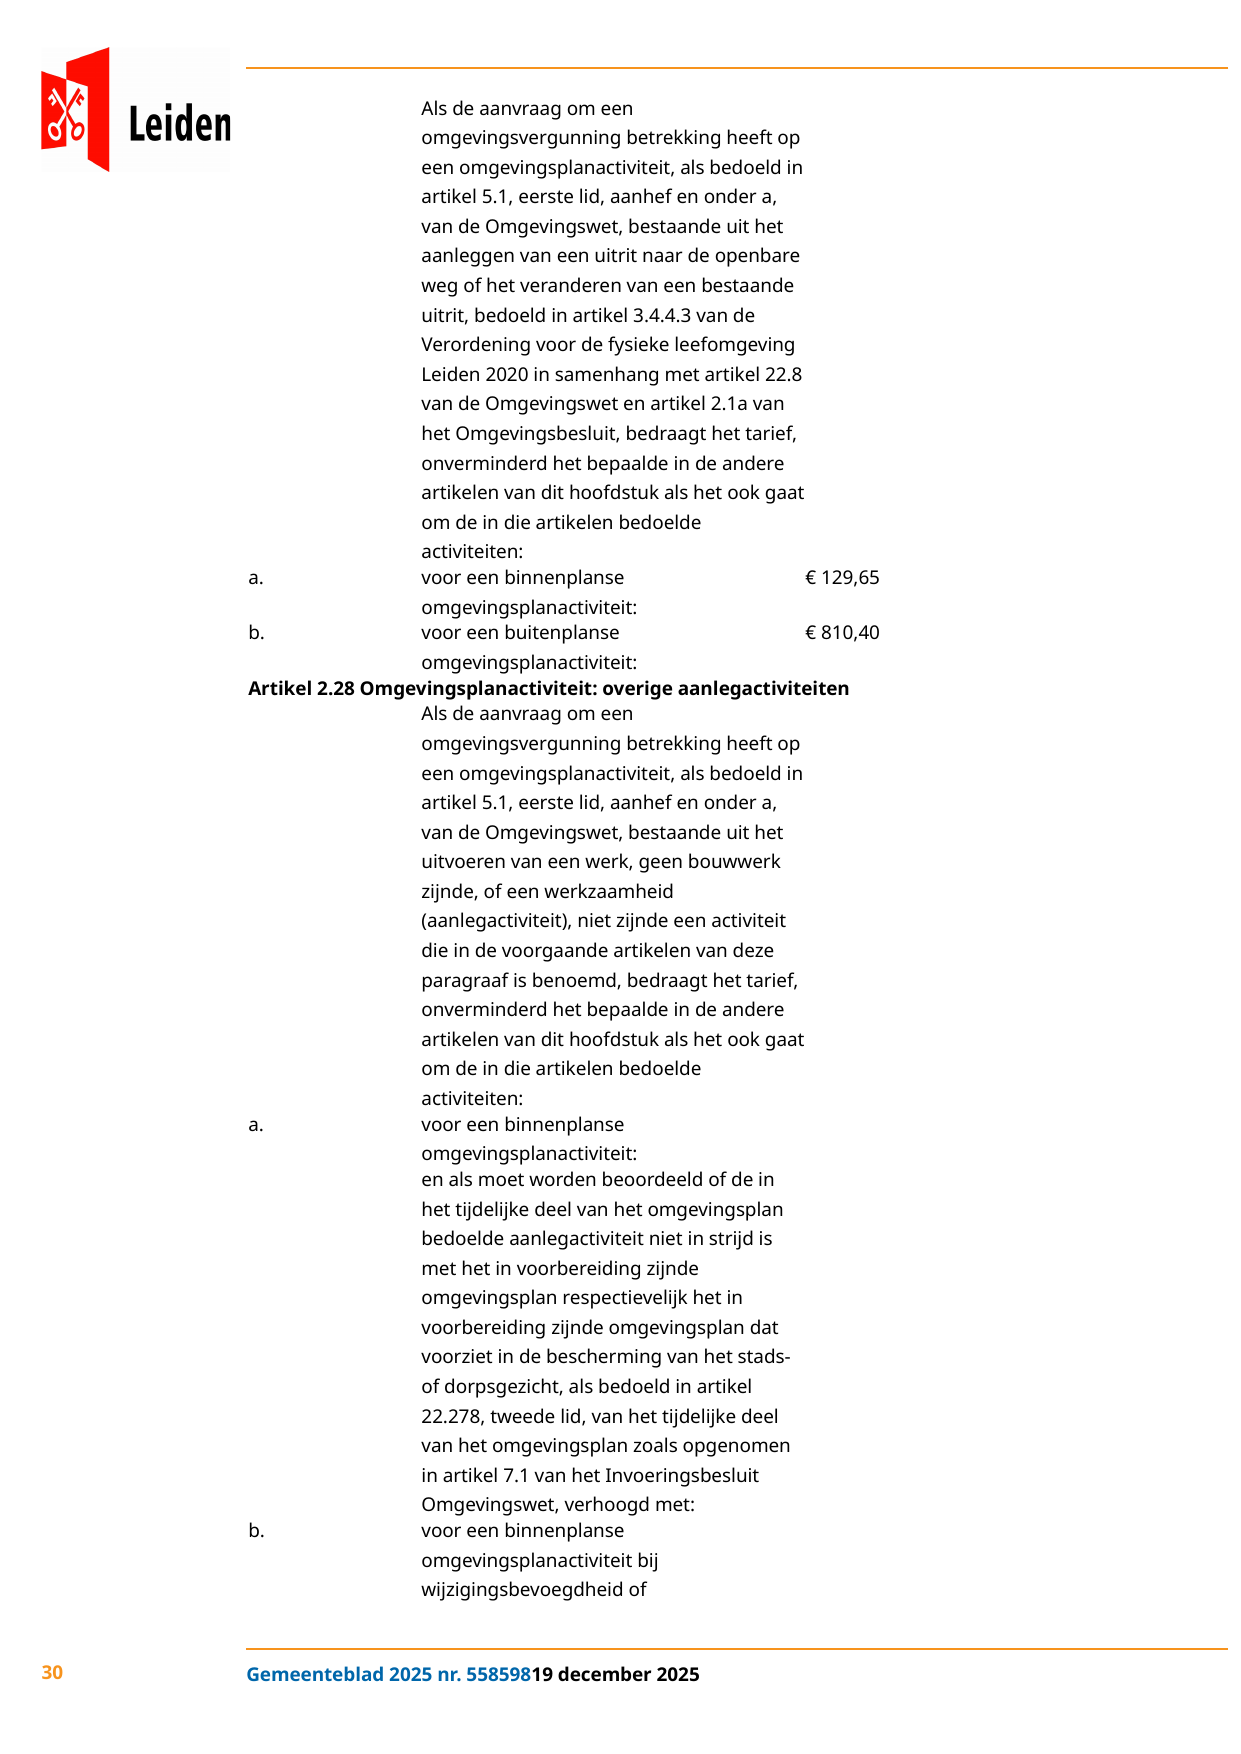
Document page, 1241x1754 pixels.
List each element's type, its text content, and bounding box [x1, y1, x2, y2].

table_cell voor een binnenplanse omgevingsplanactiviteit: [421, 564, 805, 619]
table_cell [979, 1518, 1152, 1602]
table_cell [979, 701, 1152, 1111]
table_cell [805, 1518, 978, 1602]
table_cell [248, 1166, 421, 1517]
table_cell [979, 95, 1152, 564]
table_cell [979, 620, 1152, 675]
picture [41, 47, 231, 172]
table_cell Artikel 2.28 Omgevingsplanactiviteit: overige aanlegactiviteiten [248, 675, 978, 701]
table_cell [248, 701, 421, 1111]
table_cell a. [248, 1111, 421, 1166]
table_cell voor een buitenplanse omgevingsplanactiviteit: [421, 620, 805, 675]
table_cell [805, 1111, 978, 1166]
table_cell [248, 95, 421, 564]
table_cell [805, 701, 978, 1111]
table_cell [805, 1166, 978, 1517]
table_cell € 810,40 [805, 620, 978, 675]
table_cell [979, 564, 1152, 619]
table_cell € 129,65 [805, 564, 978, 619]
table_cell voor een binnenplanse omgevingsplanactiviteit: [421, 1111, 805, 1166]
table_cell voor een binnenplanse omgevingsplanactiviteit bij wijzigingsbevoegdheid of [421, 1518, 805, 1602]
table_cell a. [248, 564, 421, 619]
table_cell b. [248, 620, 421, 675]
table_cell [805, 95, 978, 564]
table_cell en als moet worden beoordeeld of de in het tijdelijke deel van het omgevingsplan bedoelde aanlegactiviteit niet in strijd is met het in voorbereiding zijnde omgevingsplan respectievelijk het in voorbereiding zijnde omgevingsplan dat voorziet in de bescherming van het stads- of dorpsgezicht, als bedoeld in artikel 22.278, tweede lid, van het tijdelijke deel van het omgevingsplan zoals opgenomen in artikel 7.1 van het Invoeringsbesluit Omgevingswet, verhoogd met: [421, 1166, 805, 1517]
table_cell Als de aanvraag om een omgevingsvergunning betrekking heeft op een omgevingsplanactiviteit, als bedoeld in artikel 5.1, eerste lid, aanhef en onder a, van de Omgevingswet, bestaande uit het uitvoeren van een werk, geen bouwwerk zijnde, of een werkzaamheid (aanlegactiviteit), niet zijnde een activiteit die in de voorgaande artikelen van deze paragraaf is benoemd, bedraagt het tarief, onverminderd het bepaalde in de andere artikelen van dit hoofdstuk als het ook gaat om de in die artikelen bedoelde activiteiten: [421, 701, 805, 1111]
table_cell b. [248, 1518, 421, 1602]
table_cell Als de aanvraag om een omgevingsvergunning betrekking heeft op een omgevingsplanactiviteit, als bedoeld in artikel 5.1, eerste lid, aanhef en onder a, van de Omgevingswet, bestaande uit het aanleggen van een uitrit naar de openbare weg of het veranderen van een bestaande uitrit, bedoeld in artikel 3.4.4.3 van de Verordening voor de fysieke leefomgeving Leiden 2020 in samenhang met artikel 22.8 van de Omgevingswet en artikel 2.1a van het Omgevingsbesluit, bedraagt het tarief, onverminderd het bepaalde in de andere artikelen van dit hoofdstuk als het ook gaat om de in die artikelen bedoelde activiteiten: [421, 95, 805, 564]
table_cell [979, 1111, 1152, 1166]
table_cell [979, 1166, 1152, 1517]
